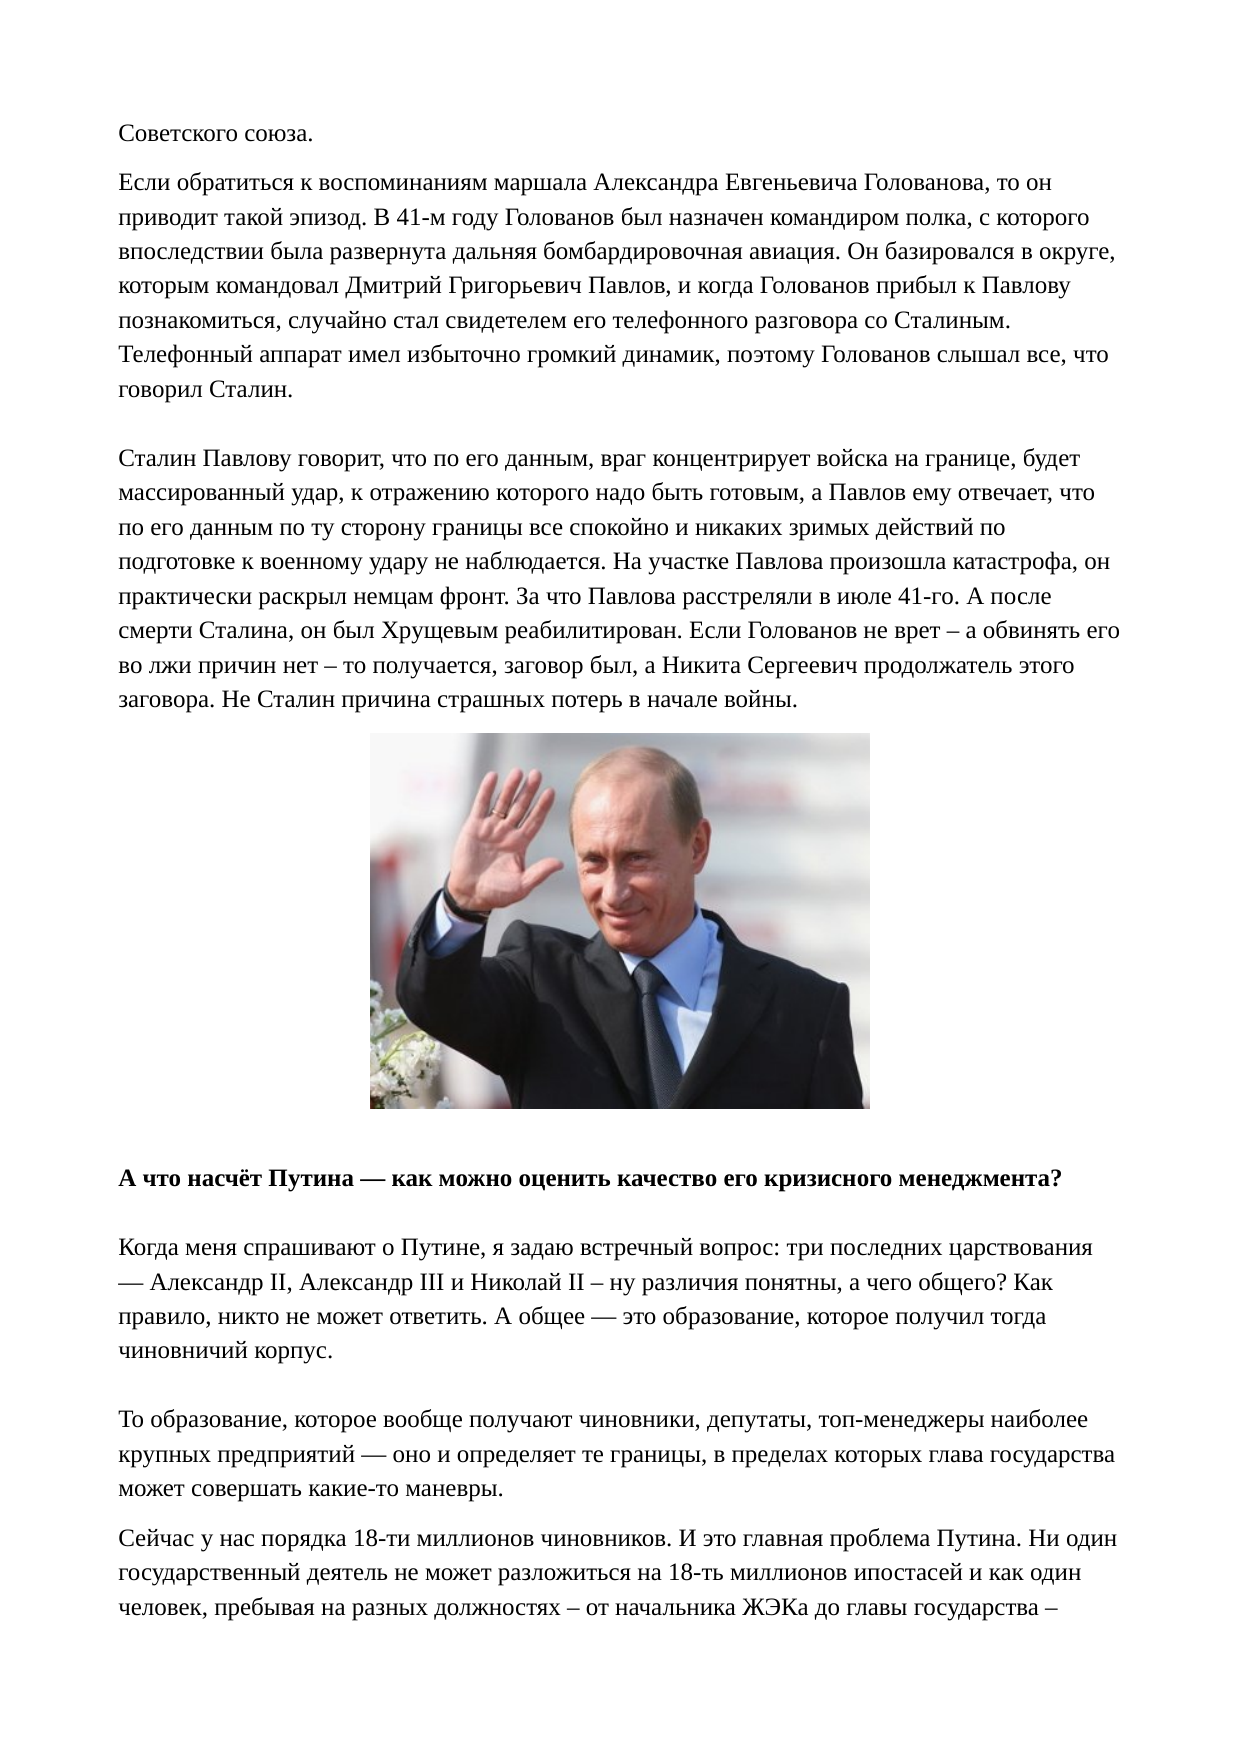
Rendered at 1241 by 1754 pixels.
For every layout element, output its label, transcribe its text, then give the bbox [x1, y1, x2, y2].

text Сейчас у нас порядка 18-ти миллионов чиновников. И это главная проблема Путина. Ни один государственный деятель не может разложиться на 18-ть миллионов ипостасей и как один человек, пребывая на разных должностях – от начальника ЖЭКа до главы государства – [118, 1523, 1122, 1620]
text А что насчёт Путина — как можно оценить качество его кризисного менеджмента? Когда меня спрашивают о Путине, я задаю встречный вопрос: три последних царствования — Александр II, Александр III и Николай II – ну различия понятны, а чего общего? Как правило, никто не может ответить. А общее — это образование, которое получил тогда чиновничий корпус. То образование, которое вообще получают чиновники, депутаты, топ-менеджеры наиболее крупных предприятий — оно и определяет те границы, в пределах которых глава государства может совершать какие-то маневры. [118, 1163, 1122, 1502]
text Если обратиться к воспоминаниям маршала Александра Евгеньевича Голованова, то он приводит такой эпизод. В 41-м году Голованов был назначен командиром полка, с которого впоследствии была развернута дальняя бомбардировочная авиация. Он базировался в округе, которым командовал Дмитрий Григорьевич Павлов, и когда Голованов прибыл к Павлову познакомиться, случайно стал свидетелем его телефонного разговора со Сталиным. Телефонный аппарат имел избыточно громкий динамик, поэтому Голованов слышал все, что говорил Сталин. Сталин Павлову говорит, что по его данным, враг концентрирует войска на границе, будет массированный удар, к отражению которого надо быть готовым, а Павлов ему отвечает, что по его данным по ту сторону границы все спокойно и никаких зримых действий по подготовке к военному удару не наблюдается. На участке Павлова произошла катастрофа, он практически раскрыл немцам фронт. За что Павлова расстреляли в июле 41-го. А после смерти Сталина, он был Хрущевым реабилитирован. Если Голованов не врет – а обвинять его во лжи причин нет – то получается, заговор был, а Никита Сергеевич продолжатель этого заговора. Не Сталин причина страшных потерь в начале войны. [118, 167, 1122, 713]
text Советского союза. [118, 118, 1122, 147]
picture [370, 733, 870, 1109]
